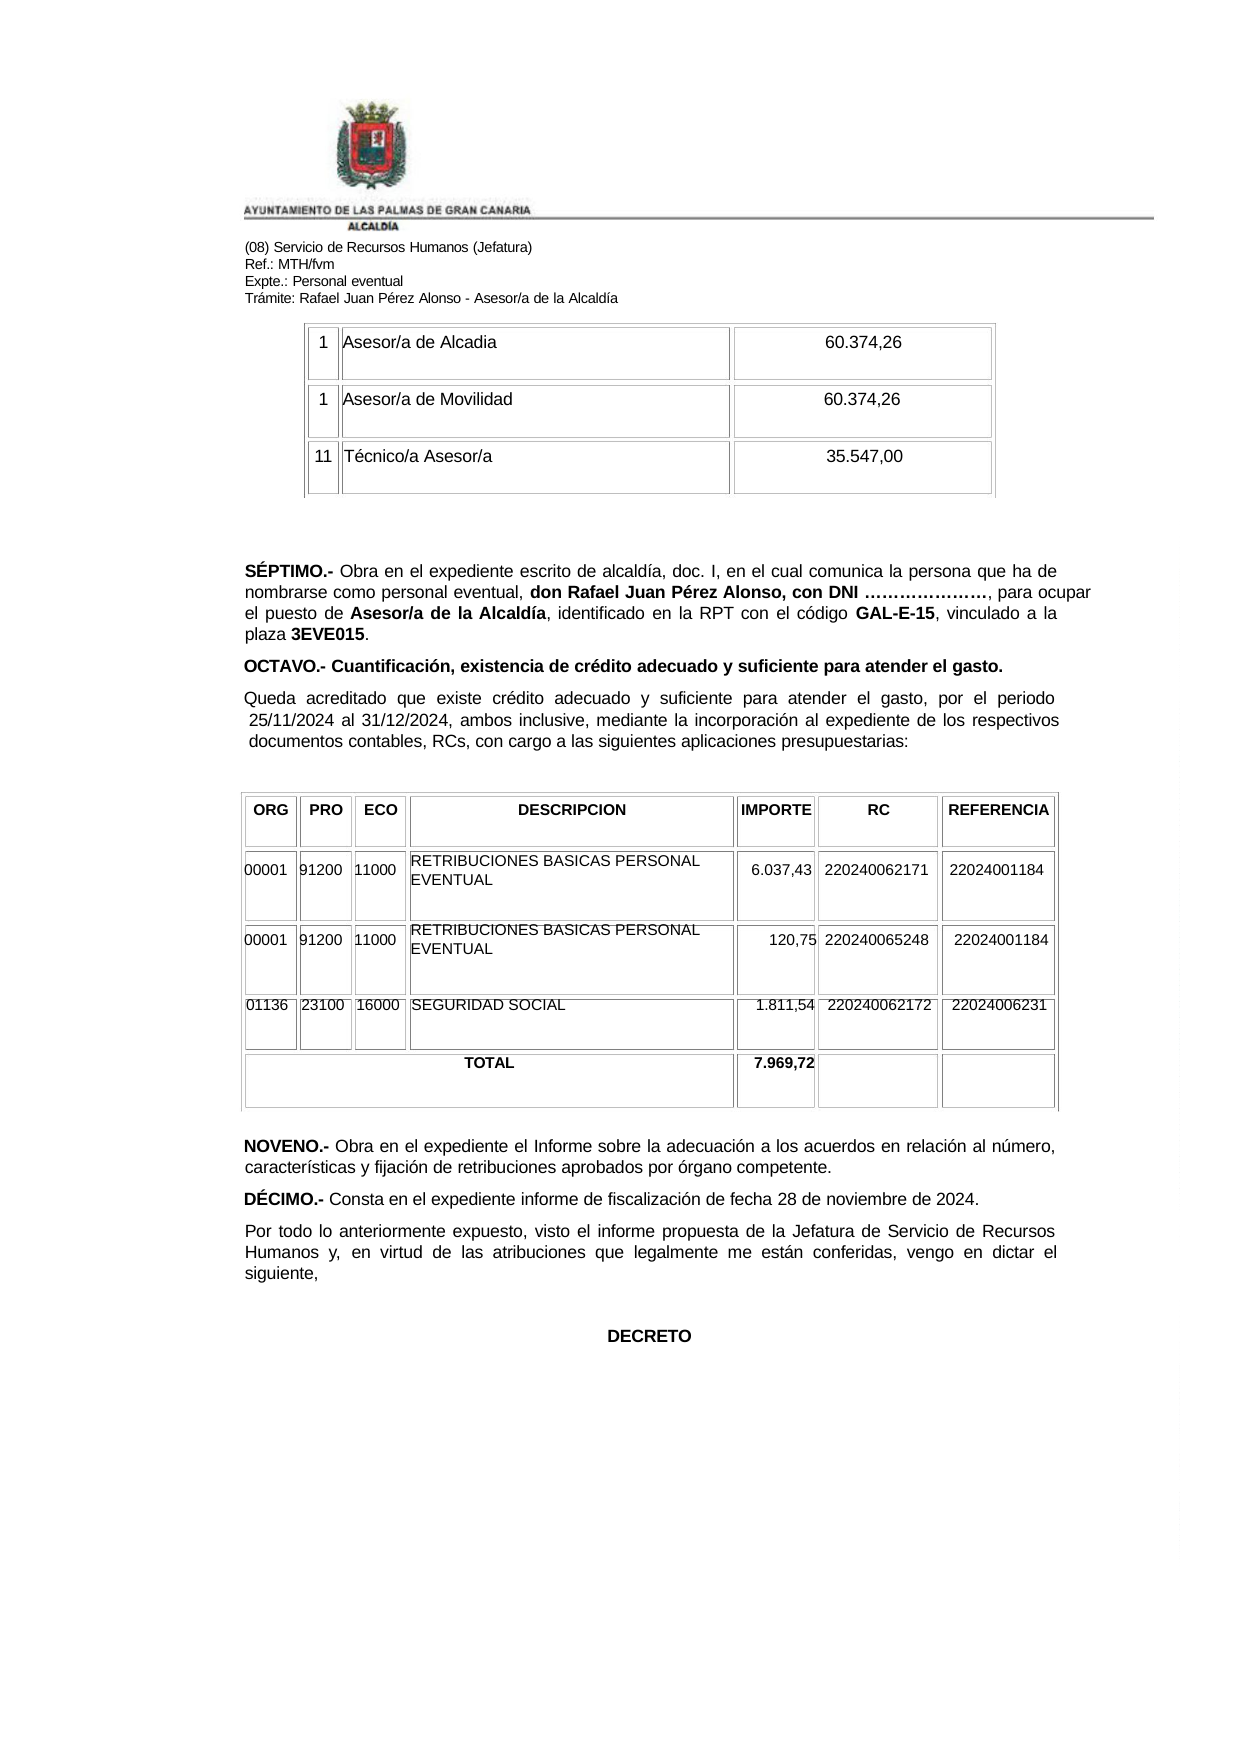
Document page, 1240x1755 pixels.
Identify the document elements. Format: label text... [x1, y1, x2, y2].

text Expte.: Personal eventual [1180, 273, 1229, 290]
table_header [27, 852, 143, 922]
text (08) Servicio de Recursos Humanos (Jefatura) Ref.: MTH/fvm [1180, 239, 1229, 273]
text 11 Técnico/a Asesor/a 35.547,00 [1180, 445, 1229, 466]
text 1 Asesor/a de Movilidad 60.374,26 [1180, 388, 1229, 409]
text ORG PRO ECO DESCRIPCION IMPORTE RC REFERENCIA [1180, 800, 1229, 819]
text DECRETO [1180, 1326, 1229, 1346]
text 1 Asesor/a de Alcadia 60.374,26 [1180, 331, 1229, 352]
text TOTAL 7.969,72 [1180, 1053, 1229, 1072]
table_cell [27, 922, 143, 959]
